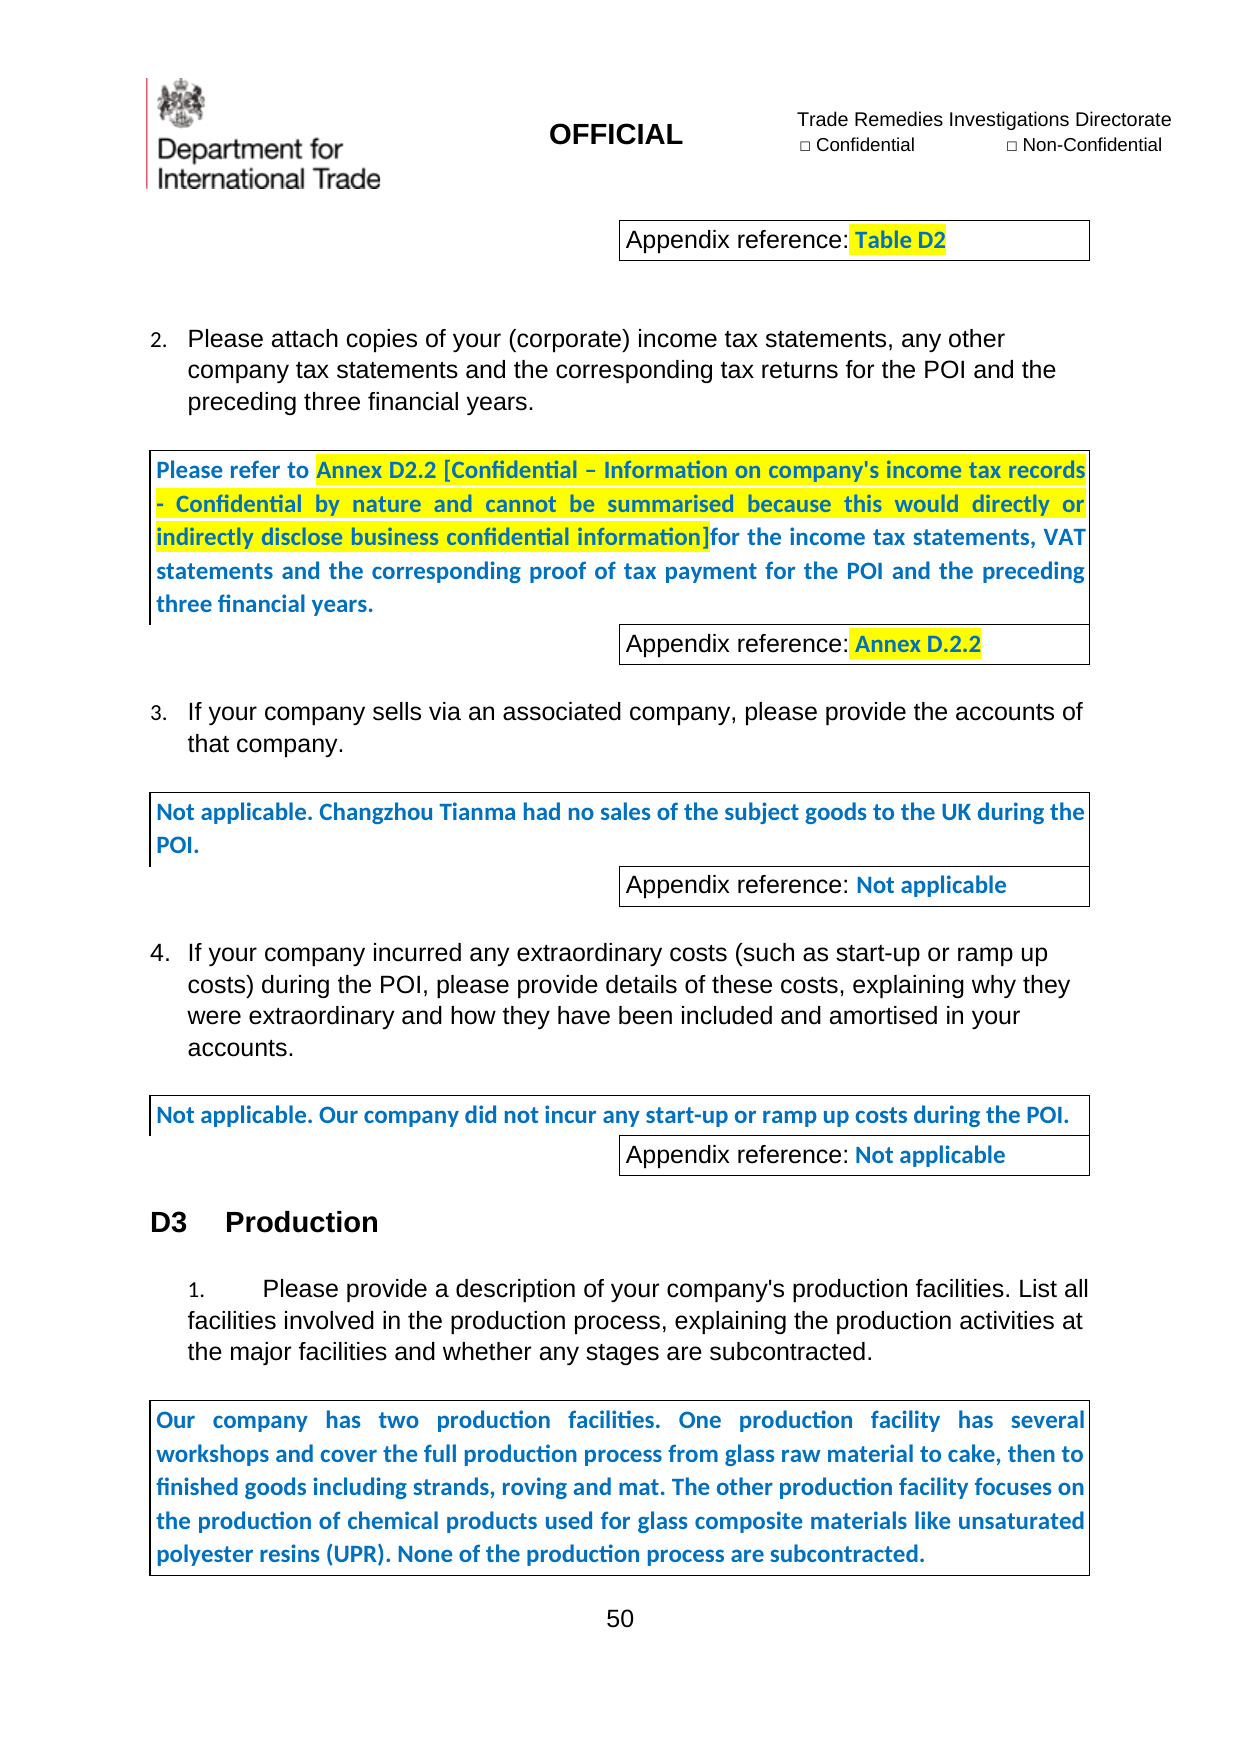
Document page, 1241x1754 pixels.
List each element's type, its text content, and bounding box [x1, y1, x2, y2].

table_header Not applicable. Our company did not incur any start-up or ramp up costs during the POI. [151, 1096, 1089, 1135]
table_cell [150, 1136, 619, 1175]
table_cell [150, 221, 619, 260]
subtitle D3 Production [150, 1205, 1090, 1239]
table_cell Appendix reference: Not applicable [620, 867, 1089, 906]
list If your company sells via an associated company, please provide the accounts of that company. [150, 697, 1090, 758]
table_header Please refer to Annex D2.2 [Confidential – Information on company's income tax records - Confidential by nature and cannot be summarised because this would directly or indirectly disclose business confidential information]for the income tax statements, VAT statements and the corresponding proof of tax payment for the POI and the preceding three financial years. [151, 451, 1089, 624]
table_cell Appendix reference: Table D2 [620, 221, 1089, 260]
table_header Our company has two production facilities. One production facility has several workshops and cover the full production process from glass raw material to cake, then to finished goods including strands, roving and mat. The other production facility focuses on the production of chemical products used for glass composite materials like unsaturated polyester resins (UPR). None of the production process are subcontracted. [151, 1401, 1089, 1574]
table_cell Appendix reference: Not applicable [620, 1136, 1089, 1175]
list Please attach copies of your (corporate) income tax statements, any other company tax statements and the corresponding tax returns for the POI and the preceding three financial years. [150, 323, 1090, 416]
table_cell [150, 625, 619, 664]
list Please provide a description of your company's production facilities. List all facilities involved in the production process, explaining the production activities at the major facilities and whether any stages are subcontracted. [187, 1274, 1090, 1366]
list If your company incurred any extraordinary costs (such as start-up or ramp up costs) during the POI, please provide details of these costs, explaining why they were extraordinary and how they have been included and amortised in your accounts. [150, 938, 1090, 1062]
table_cell Appendix reference: Annex D.2.2 [620, 625, 1089, 664]
table_cell [150, 867, 619, 906]
table_header Not applicable. Changzhou Tianma had no sales of the subject goods to the UK during the POI. [151, 793, 1089, 866]
